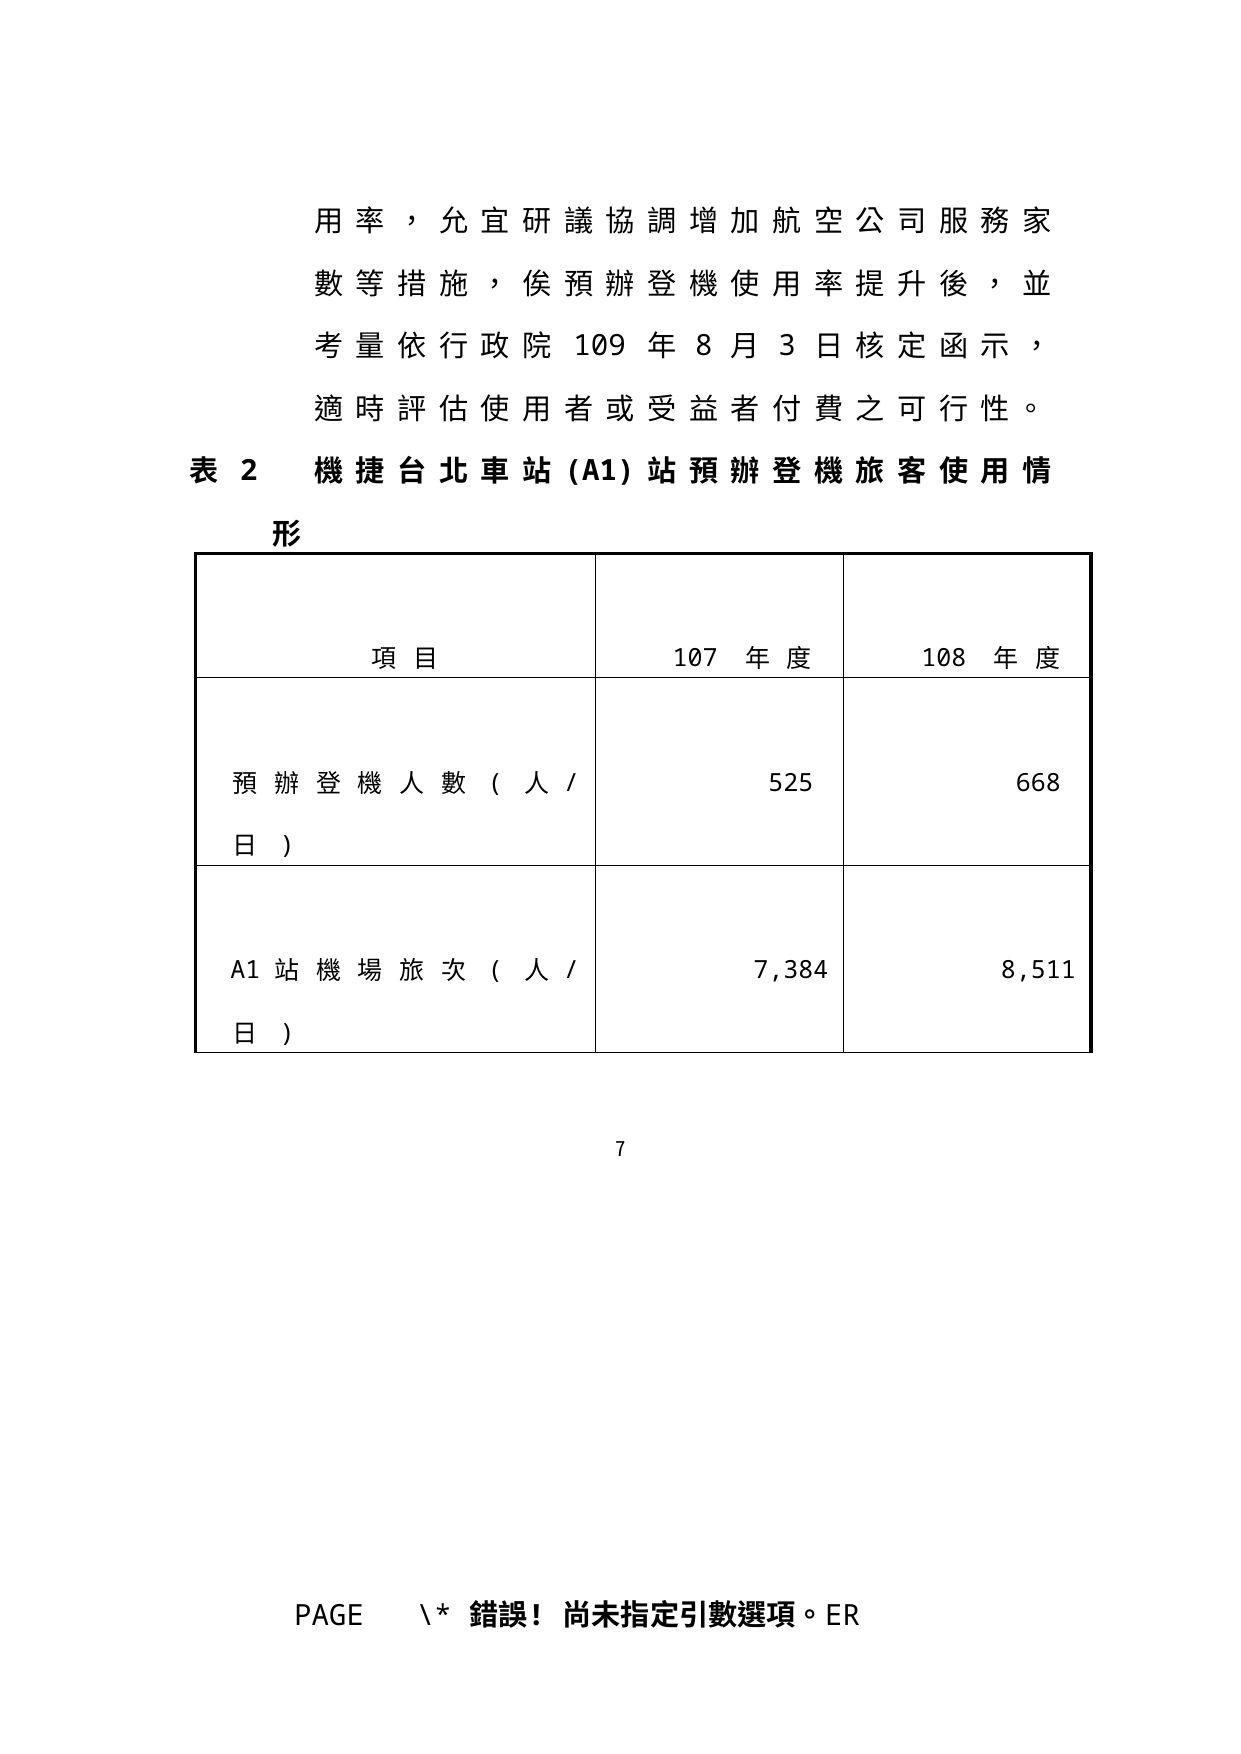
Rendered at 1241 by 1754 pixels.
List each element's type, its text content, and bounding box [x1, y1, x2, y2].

table_cell 預辦登機人數(人/日) [197, 678, 595, 865]
table_cell 7,384 [596, 866, 843, 1052]
table_cell A1站機場旅次(人/日) [197, 866, 595, 1052]
table_header 項目 [197, 555, 595, 677]
table_cell 668 [844, 678, 1089, 865]
table_header 108年度 [844, 555, 1089, 677]
text 用率，允宜研議協調增加航空公司服務家數等措施，俟預辦登機使用率提升後，並考量依行政院109年8月3日核定函示，適時評估使用者或受益者付費之可行性。 [271, 177, 1058, 427]
table_header 107年度 [596, 555, 843, 677]
table_cell 8,511 [844, 866, 1089, 1052]
table_cell 525 [596, 678, 843, 865]
text 表2 機捷台北車站(A1)站預辦登機旅客使用情形 [183, 427, 1058, 552]
